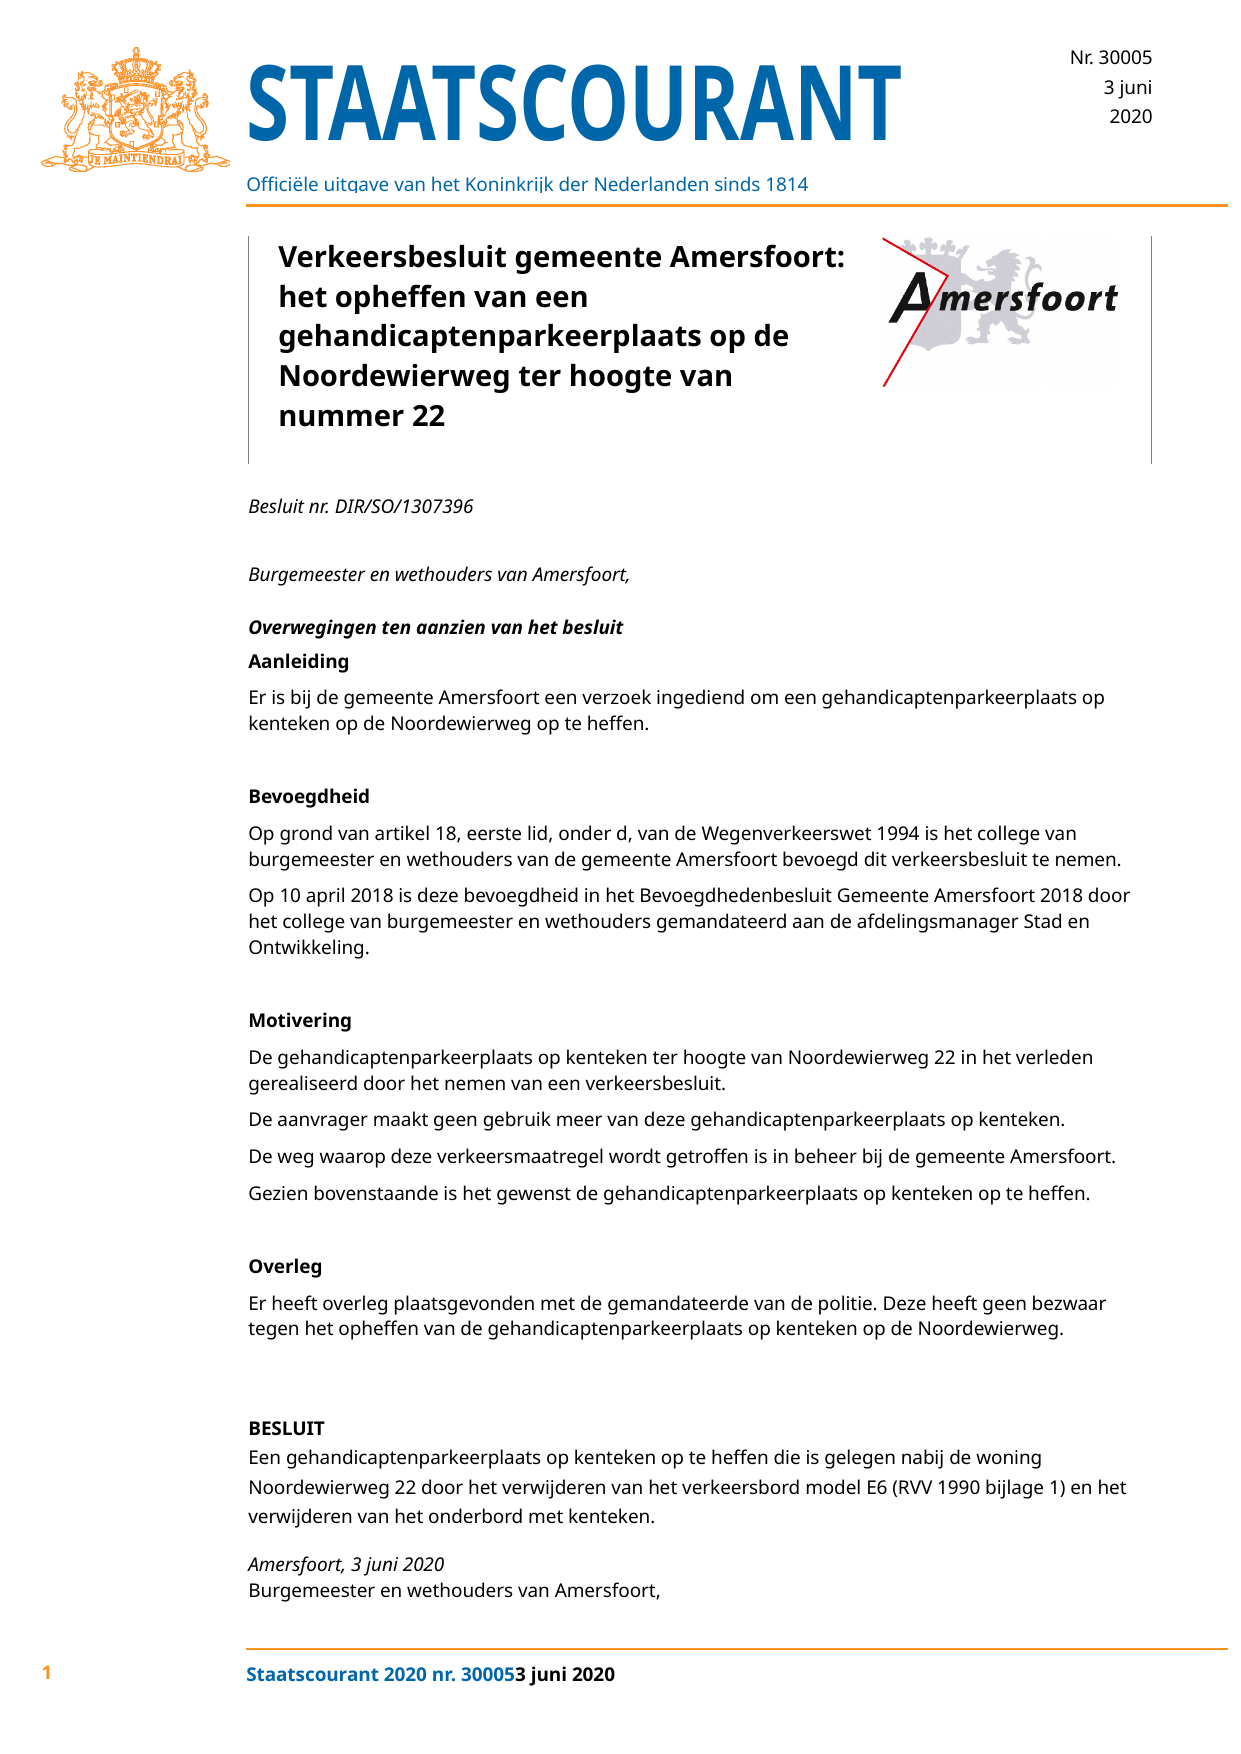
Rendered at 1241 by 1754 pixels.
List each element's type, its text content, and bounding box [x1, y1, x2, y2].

text Overleg [248, 1253, 1152, 1279]
text Amersfoort, 3 juni 2020 [248, 1552, 1152, 1577]
text Op 10 april 2018 is deze bevoegdheid in het Bevoegdhedenbesluit Gemeente Amersfoort 2018 door het college van burgemeester en wethouders gemandateerd aan de afdelingsmanager Stad en Ontwikkeling. [248, 883, 1152, 960]
text Er heeft overleg plaatsgevonden met de gemandateerde van de politie. Deze heeft geen bezwaar tegen het opheffen van de gehandicaptenparkeerplaats op kenteken op de Noordewierweg. [248, 1290, 1152, 1341]
text Besluit nr. DIR/SO/1307396 [248, 493, 1152, 519]
table_header Verkeersbesluit gemeente Amersfoort: het opheffen van een gehandicaptenparkeerplaats op de Noordewierweg ter hoogte van nummer 22 [249, 236, 850, 464]
text Gezien bovenstaande is het gewenst de gehandicaptenparkeerplaats op kenteken op te heffen. [248, 1180, 1152, 1206]
picture [882, 236, 1119, 387]
text De weg waarop deze verkeersmaatregel wordt getroffen is in beheer bij de gemeente Amersfoort. [248, 1143, 1152, 1169]
text De gehandicaptenparkeerplaats op kenteken ter hoogte van Noordewierweg 22 in het verleden gerealiseerd door het nemen van een verkeersbesluit. [248, 1044, 1152, 1096]
text Aanleiding [248, 648, 1152, 674]
text Overwegingen ten aanzien van het besluit [248, 614, 1152, 639]
text Motivering [248, 1007, 1152, 1033]
text Een gehandicaptenparkeerplaats op kenteken op te heffen die is gelegen nabij de woning Noordewierweg 22 door het verwijderen van het verkeersbord model E6 (RVV 1990 bijlage 1) en het verwijderen van het onderbord met kenteken. [248, 1444, 1152, 1529]
text De aanvrager maakt geen gebruik meer van deze gehandicaptenparkeerplaats op kenteken. [248, 1107, 1152, 1132]
text Op grond van artikel 18, eerste lid, onder d, van de Wegenverkeerswet 1994 is het college van burgemeester en wethouders van de gemeente Amersfoort bevoegd dit verkeersbesluit te nemen. [248, 820, 1152, 872]
picture [41, 47, 231, 172]
text Er is bij de gemeente Amersfoort een verzoek ingediend om een gehandicaptenparkeerplaats op kenteken op de Noordewierweg op te heffen. [248, 684, 1152, 736]
text BESLUIT [248, 1415, 1152, 1441]
text Bevoegdheid [248, 784, 1152, 809]
table_header [850, 236, 1151, 464]
text Burgemeester en wethouders van Amersfoort, [248, 1577, 1152, 1603]
text Burgemeester en wethouders van Amersfoort, [248, 561, 1152, 587]
